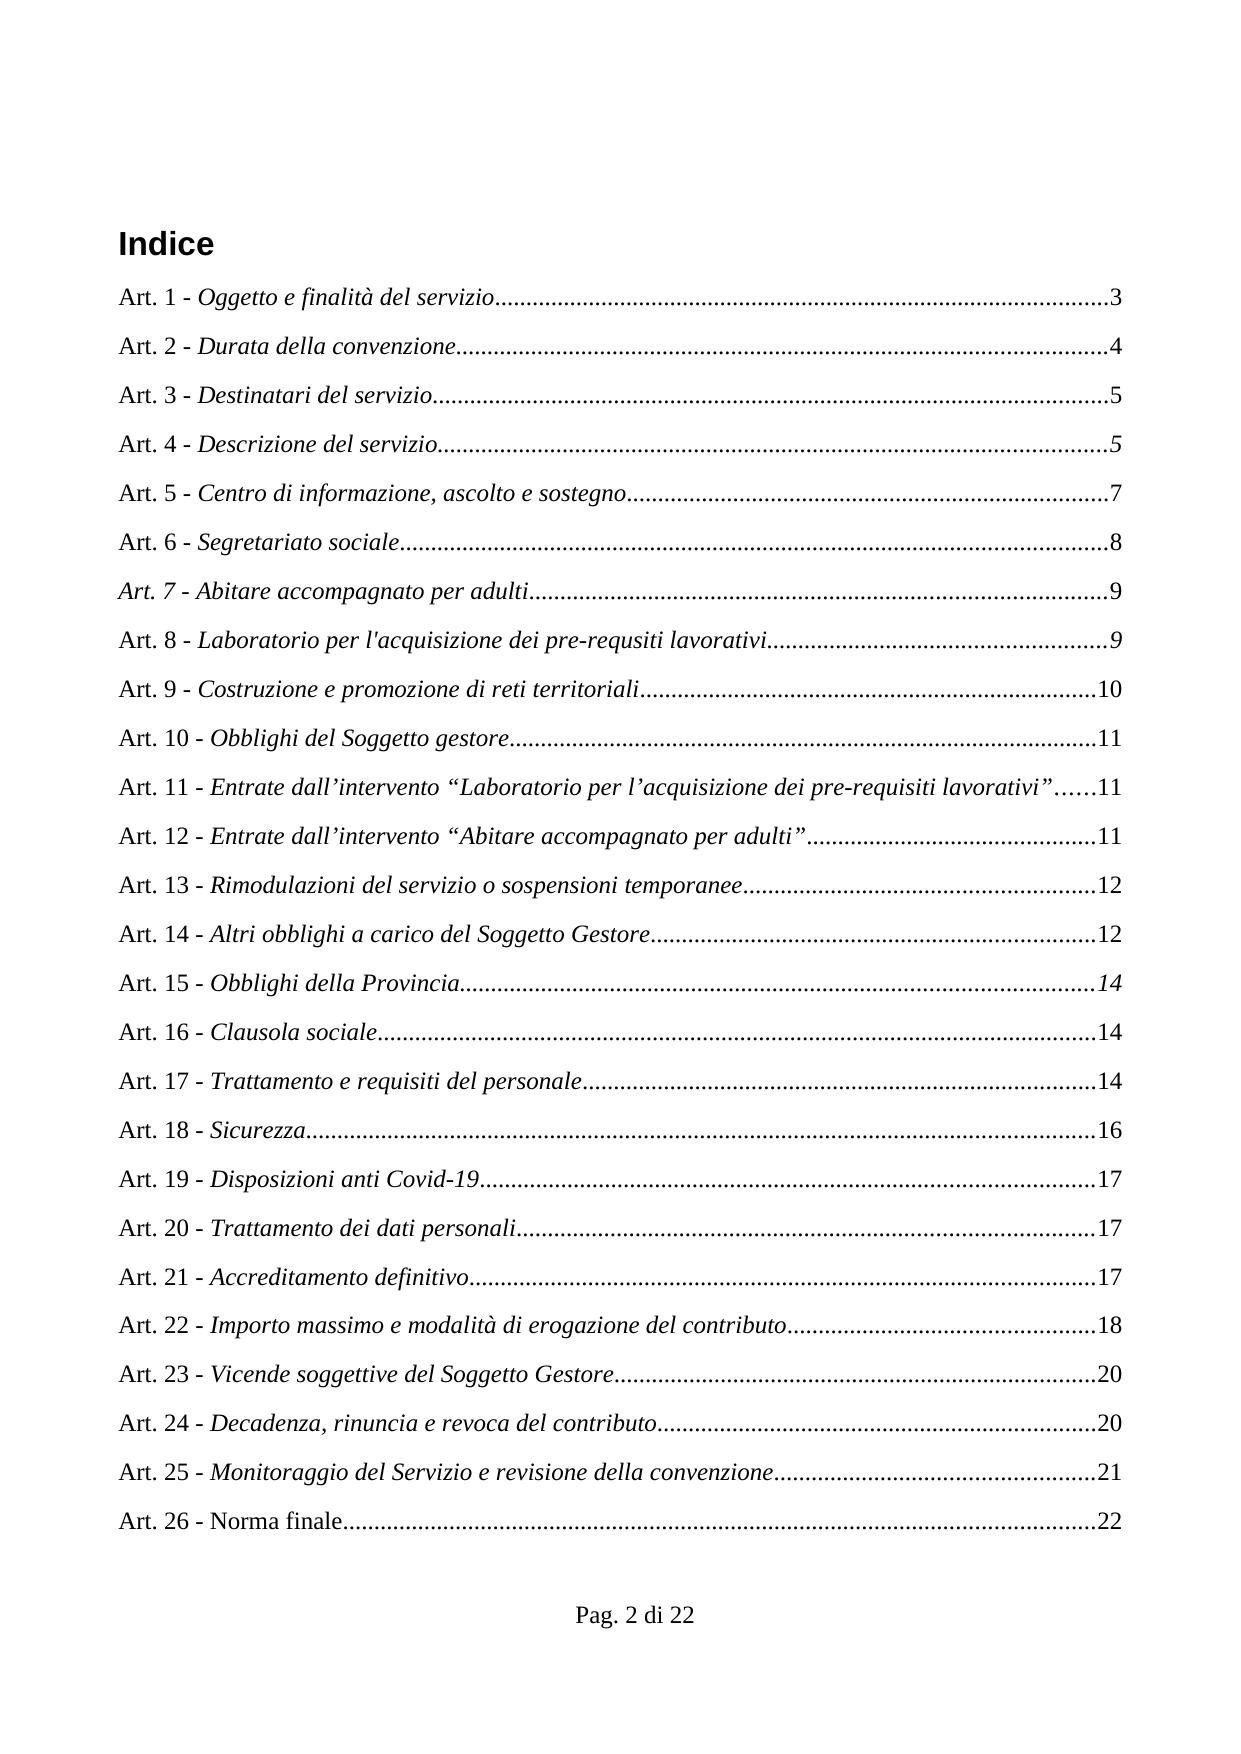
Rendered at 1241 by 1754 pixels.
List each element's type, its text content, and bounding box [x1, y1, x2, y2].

text Art. 1 - Oggetto e finalità del servizio 3 [118, 282, 1122, 312]
text Art. 7 - Abitare accompagnato per adulti 9 [118, 576, 1122, 606]
text Art. 10 - Obblighi del Soggetto gestore 11 [118, 723, 1122, 752]
text Art. 5 - Centro di informazione, ascolto e sostegno 7 [118, 478, 1122, 508]
text Art. 9 - Costruzione e promozione di reti territoriali 10 [118, 674, 1122, 703]
text Art. 14 - Altri obblighi a carico del Soggetto Gestore 12 [118, 919, 1122, 948]
text Art. 3 - Destinatari del servizio 5 [118, 380, 1122, 410]
text Art. 24 - Decadenza, rinuncia e revoca del contributo 20 [118, 1408, 1122, 1438]
text Art. 15 - Obblighi della Provincia 14 [118, 968, 1122, 997]
text Art. 8 - Laboratorio per l'acquisizione dei pre-requsiti lavorativi 9 [118, 625, 1122, 654]
text Art. 6 - Segretariato sociale 8 [118, 527, 1122, 557]
text Art. 22 - Importo massimo e modalità di erogazione del contributo 18 [118, 1311, 1122, 1340]
text Art. 25 - Monitoraggio del Servizio e revisione della convenzione 21 [118, 1457, 1122, 1487]
text Art. 12 - Entrate dall’intervento “Abitare accompagnato per adulti” 11 [118, 821, 1122, 850]
text Art. 13 - Rimodulazioni del servizio o sospensioni temporanee 12 [118, 870, 1122, 899]
text Art. 11 - Entrate dall’intervento “Laboratorio per l’acquisizione dei pre-requisiti lavorativi” 11 [118, 772, 1122, 801]
text Art. 16 - Clausola sociale 14 [118, 1017, 1122, 1046]
text Art. 18 - Sicurezza 16 [118, 1115, 1122, 1144]
text Art. 23 - Vicende soggettive del Soggetto Gestore 20 [118, 1359, 1122, 1389]
text Art. 20 - Trattamento dei dati personali 17 [118, 1213, 1122, 1242]
subtitle Indice [118, 227, 1122, 263]
text Art. 2 - Durata della convenzione 4 [118, 331, 1122, 361]
text Art. 21 - Accreditamento definitivo 17 [118, 1262, 1122, 1291]
text Art. 17 - Trattamento e requisiti del personale 14 [118, 1066, 1122, 1095]
text Art. 4 - Descrizione del servizio 5 [118, 429, 1122, 459]
text Art. 26 - Norma finale 22 [118, 1506, 1122, 1536]
text Art. 19 - Disposizioni anti Covid-19 17 [118, 1164, 1122, 1193]
